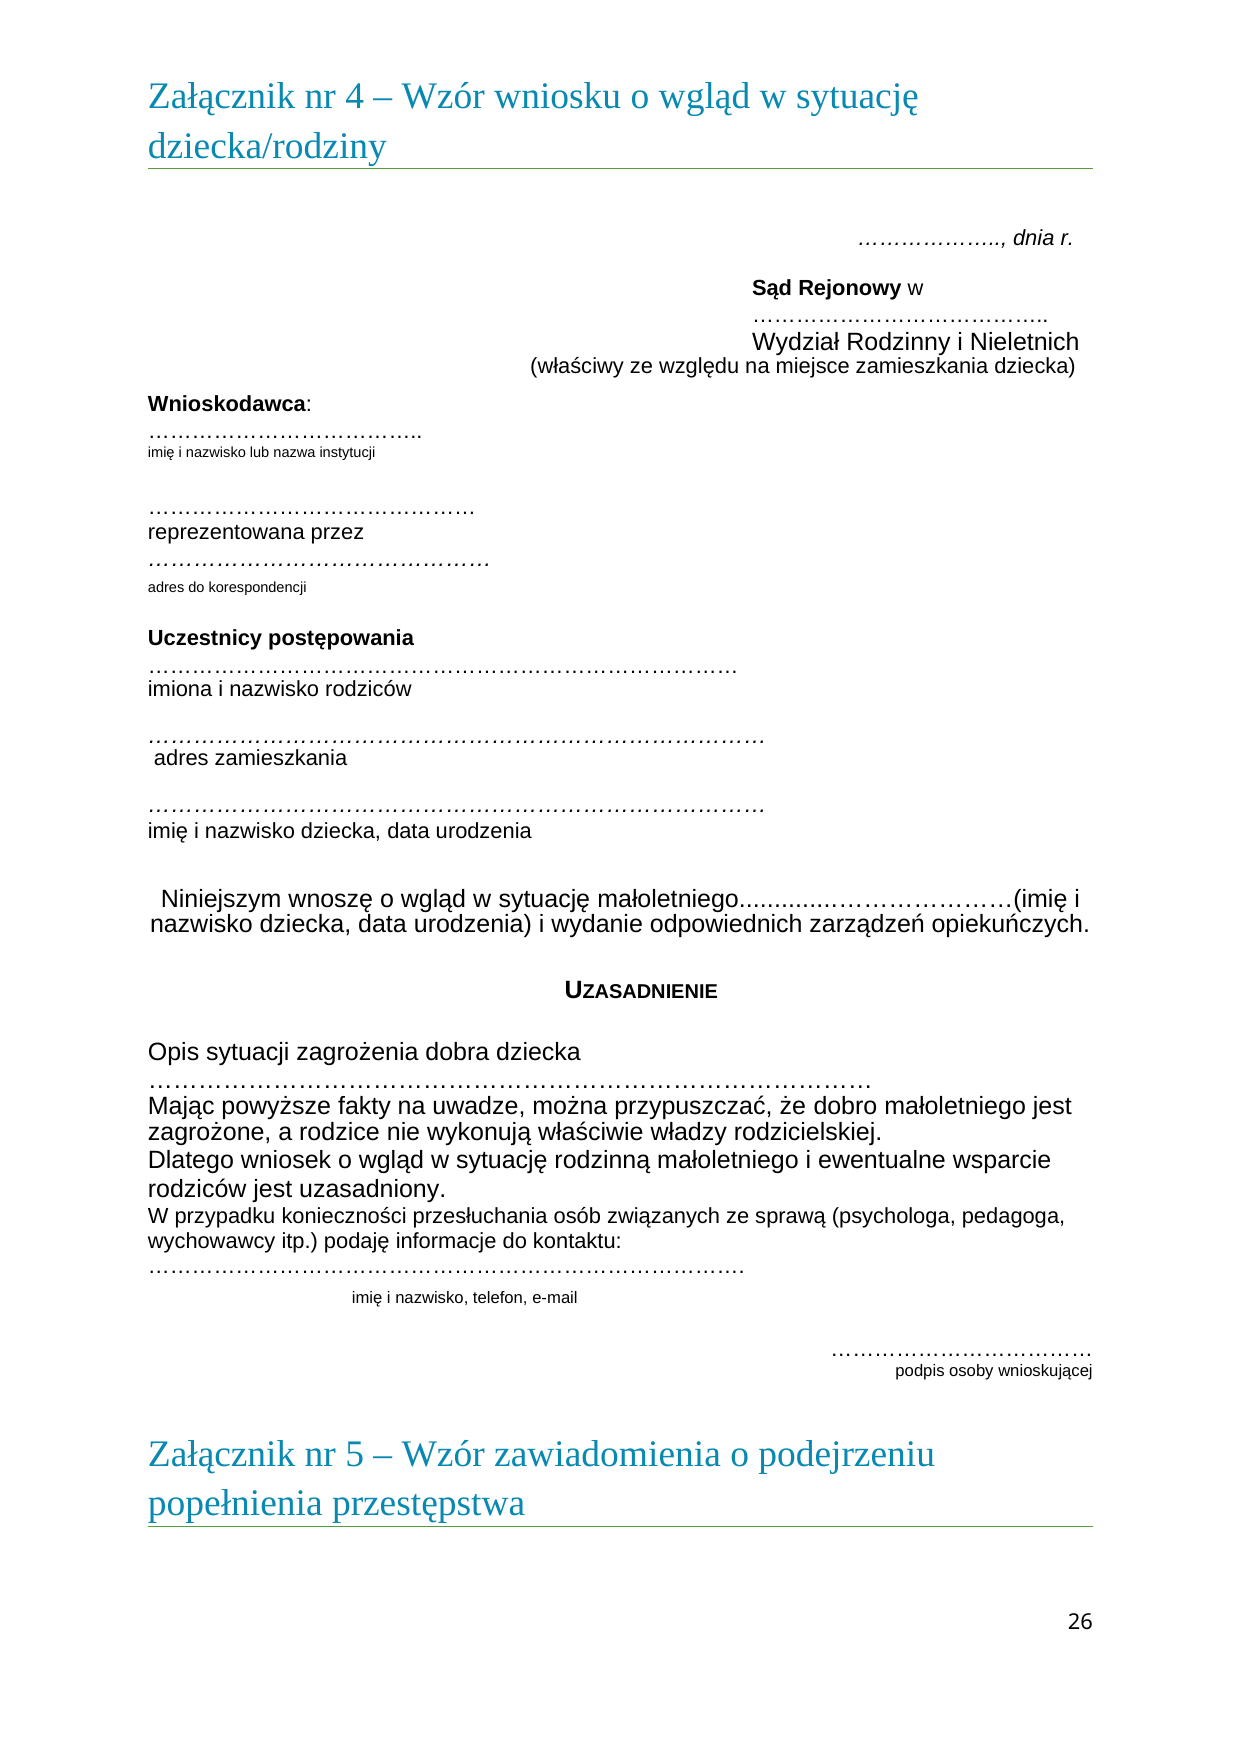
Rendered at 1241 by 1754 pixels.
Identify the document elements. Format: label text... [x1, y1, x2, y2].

text ……………………………………… [148, 494, 1093, 519]
text (właściwy ze względu na miejsce zamieszkania dziecka) [148, 355, 1093, 378]
text Wnioskodawca: [148, 391, 1093, 416]
text ……………………………….. [148, 418, 1093, 444]
text Mając powyższe fakty na uwadze, można przypuszczać, że dobro małoletniego jest zagrożone, a rodzice nie wykonują właściwie władzy rodzicielskiej. [148, 1094, 1093, 1145]
text adres zamieszkania [148, 749, 621, 769]
text podpis osoby wnioskującej [148, 1361, 1093, 1389]
text reprezentowana przez [148, 519, 636, 544]
subtitle ……………………………………………………………………… [148, 721, 1093, 749]
text Opis sytuacji zagrożenia dobra dziecka …………………………………………………………………………… [148, 1037, 1093, 1094]
subtitle ……………………………………………………………………… [148, 790, 1093, 818]
subtitle ……………………………………………………………………… [148, 652, 1093, 678]
text ……………………………… [148, 1336, 1093, 1361]
subtitle ……………….., dnia r. [857, 224, 1093, 250]
text imię i nazwisko, telefon, e-mail [148, 1278, 1093, 1307]
subtitle Uzasadnienie [189, 975, 1093, 1004]
text adres do korespondencji [148, 571, 1093, 596]
text Niniejszym wnoszę o wgląd w sytuację małoletniego …………………(imię i nazwisko dziecka, data urodzenia) i wydanie odpowiednich zarządzeń opiekuńczych. [148, 887, 1093, 938]
text imię i nazwisko lub nazwa instytucji [148, 444, 1093, 469]
text imię i nazwisko dziecka, data urodzenia [148, 818, 1093, 843]
subtitle Uczestnicy postępowania [148, 625, 1093, 650]
text Dlatego wniosek o wgląd w sytuację rodzinną małoletniego i ewentualne wsparcie rodziców jest uzasadniony. [148, 1145, 1093, 1202]
subtitle ……………………………………… [148, 544, 1093, 571]
subtitle Załącznik nr 5 – Wzór zawiadomienia o podejrzeniu popełnienia przestępstwa [148, 1431, 1093, 1526]
subtitle Załącznik nr 4 – Wzór wniosku o wgląd w sytuację dziecka/rodziny [148, 74, 1093, 168]
text Sąd Rejonowy w ………………………………….. [752, 274, 1093, 327]
text imiona i nazwisko rodziców [148, 680, 665, 701]
text W przypadku konieczności przesłuchania osób związanych ze sprawą (psychologa, pedagoga, wychowawcy itp.) podaję informacje do kontaktu:………………………………………………………………………. [148, 1202, 1093, 1278]
text Wydział Rodzinny i Nieletnich [752, 330, 1093, 355]
